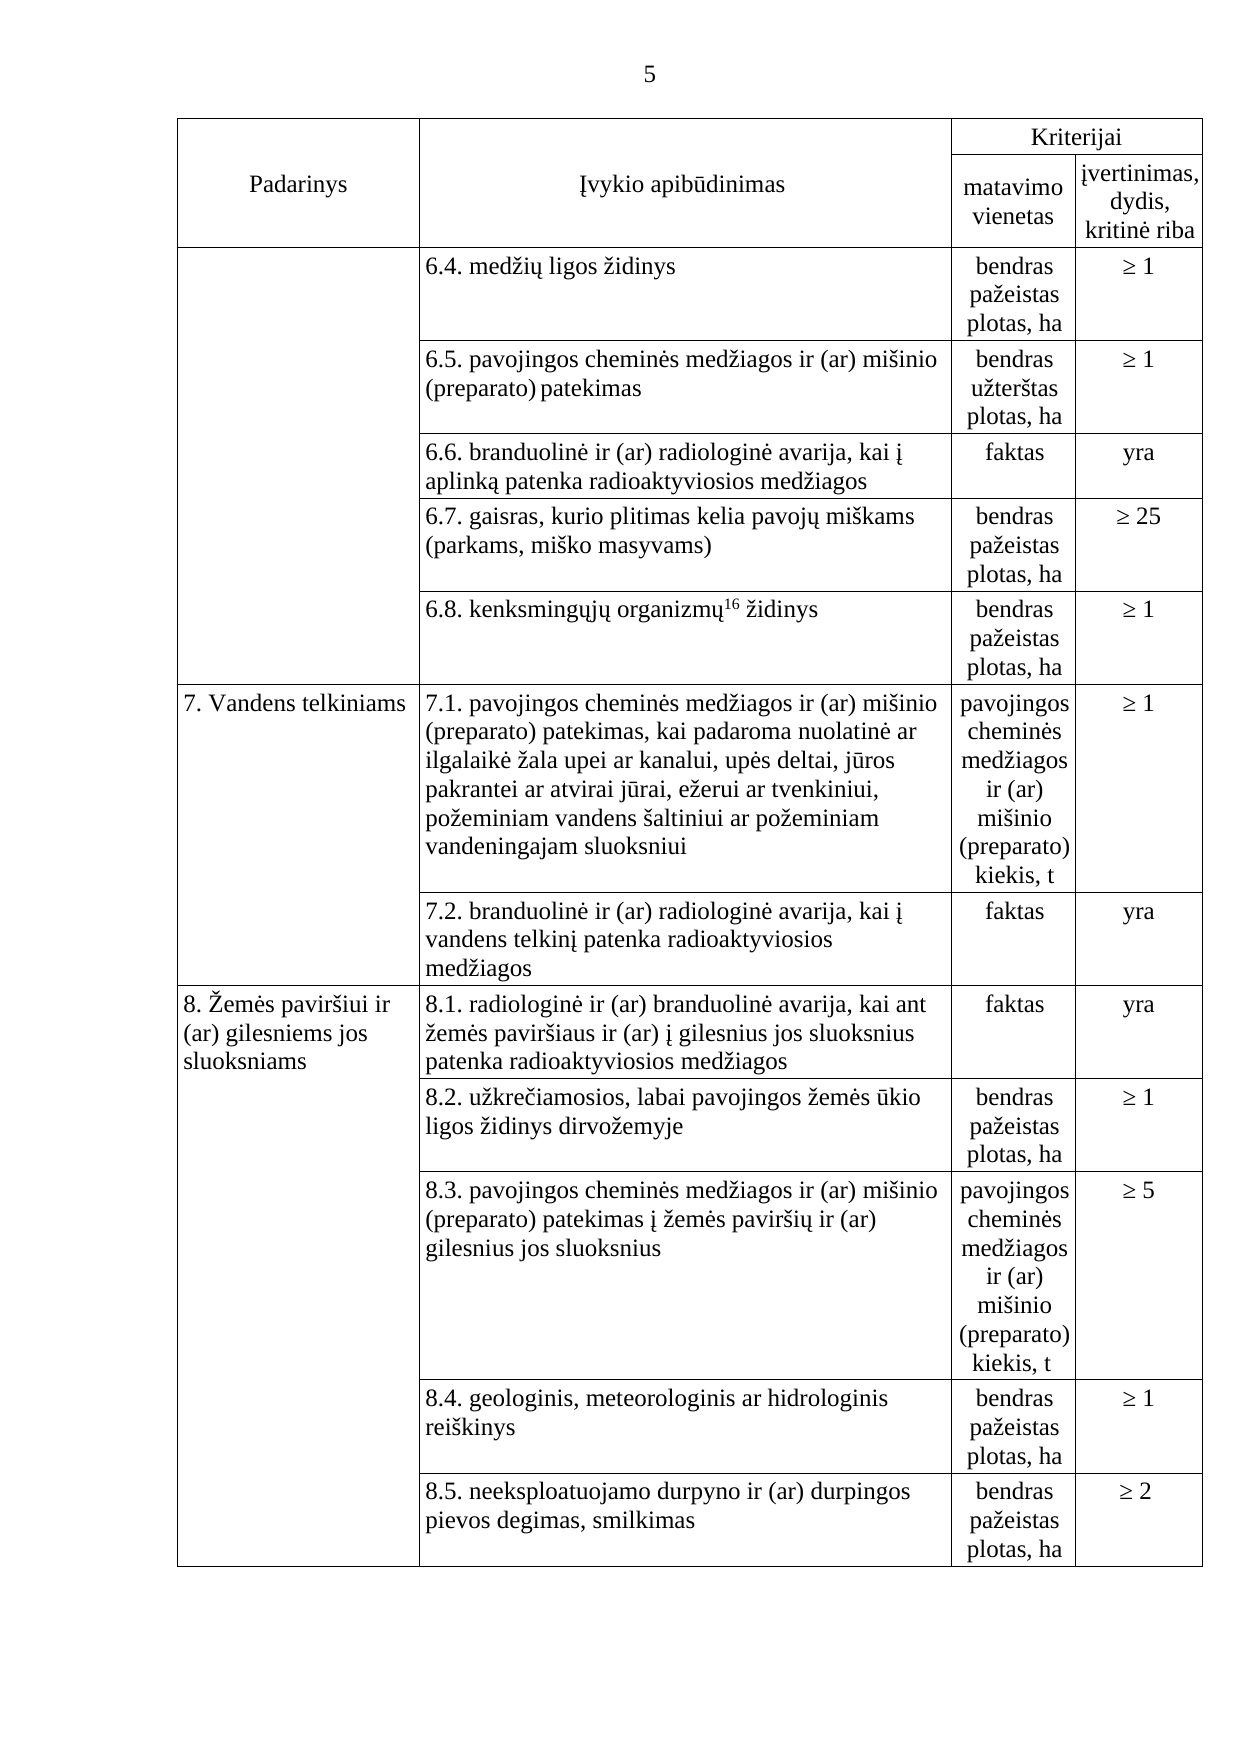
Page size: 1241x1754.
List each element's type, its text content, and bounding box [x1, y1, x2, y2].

table_cell bendras pažeistas plotas, ha [952, 1380, 1075, 1472]
table_cell ≥ 1 [1076, 341, 1202, 433]
table_cell bendras pažeistas plotas, ha [952, 248, 1075, 340]
table_cell 6.5. pavojingos cheminės medžiagos ir (ar) mišinio (preparato) patekimas [420, 341, 951, 433]
table_cell ≥ 5 [1076, 1172, 1202, 1379]
table_cell matavimo vienetas [952, 155, 1075, 247]
table_cell ≥ 1 [1076, 1079, 1202, 1171]
table_cell bendras pažeistas plotas, ha [952, 592, 1075, 684]
table_cell įvertinimas, dydis, kritinė riba [1076, 155, 1202, 247]
table_cell 8.1. radiologinė ir (ar) branduolinė avarija, kai ant žemės paviršiaus ir (ar) į gilesnius jos sluoksnius patenka radioaktyviosios medžiagos [420, 986, 951, 1078]
table_cell 6.8. kenksmingųjų organizmų16 židinys [420, 592, 951, 684]
table_cell faktas [952, 893, 1075, 985]
table_cell yra [1076, 434, 1202, 497]
table_cell [178, 1379, 419, 1472]
table_cell bendras pažeistas plotas, ha [952, 1474, 1075, 1566]
table_cell pavojingos cheminės medžiagos ir (ar) mišinio (preparato) kiekis, t [952, 1172, 1075, 1379]
table_cell 8.5. neeksploatuojamo durpyno ir (ar) durpingos pievos degimas, smilkimas [420, 1474, 951, 1566]
table_cell 7.2. branduolinė ir (ar) radiologinė avarija, kai į vandens telkinį patenka radioaktyviosios medžiagos [420, 893, 951, 985]
table_cell 8.4. geologinis, meteorologinis ar hidrologinis reiškinys [420, 1380, 951, 1472]
table_cell 7.1. pavojingos cheminės medžiagos ir (ar) mišinio (preparato) patekimas, kai padaroma nuolatinė ar ilgalaikė žala upei ar kanalui, upės deltai, jūros pakrantei ar atvirai jūrai, ežerui ar tvenkiniui, požeminiam vandens šaltiniui ar požeminiam vandeningajam sluoksniui [420, 685, 951, 892]
table_cell 8. Žemės paviršiui ir (ar) gilesniems jos sluoksniams [178, 986, 419, 1078]
table_cell bendras užterštas plotas, ha [952, 341, 1075, 433]
table_cell bendras pažeistas plotas, ha [952, 499, 1075, 591]
table_cell ≥ 1 [1076, 1380, 1202, 1472]
table_cell ≥ 25 [1076, 499, 1202, 591]
table_cell ≥ 1 [1076, 248, 1202, 340]
table_cell pavojingos cheminės medžiagos ir (ar) mišinio (preparato) kiekis, t [952, 685, 1075, 892]
table_cell ≥ 2 [1076, 1474, 1202, 1566]
table_cell yra [1076, 893, 1202, 985]
table_cell 7. Vandens telkiniams [178, 685, 419, 985]
table_cell [178, 248, 419, 340]
table_cell [178, 1078, 419, 1171]
table_cell ≥ 1 [1076, 592, 1202, 684]
table_cell [178, 498, 419, 591]
table_header Padarinys [178, 119, 419, 247]
table_cell faktas [952, 434, 1075, 497]
table_cell [178, 591, 419, 684]
table_header Kriterijai [952, 119, 1202, 154]
table_cell bendras pažeistas plotas, ha [952, 1079, 1075, 1171]
table_cell faktas [952, 986, 1075, 1078]
table_cell 6.6. branduolinė ir (ar) radiologinė avarija, kai į aplinką patenka radioaktyviosios medžiagos [420, 434, 951, 497]
table_cell [178, 1473, 419, 1566]
table_cell [178, 1171, 419, 1379]
table_header Įvykio apibūdinimas [420, 119, 951, 247]
table_cell yra [1076, 986, 1202, 1078]
table_cell [178, 433, 419, 497]
table_cell 8.3. pavojingos cheminės medžiagos ir (ar) mišinio (preparato) patekimas į žemės paviršių ir (ar) gilesnius jos sluoksnius [420, 1172, 951, 1379]
table_cell 6.4. medžių ligos židinys [420, 248, 951, 340]
table_cell ≥ 1 [1076, 685, 1202, 892]
table_cell 8.2. užkrečiamosios, labai pavojingos žemės ūkio ligos židinys dirvožemyje [420, 1079, 951, 1171]
table_cell 6.7. gaisras, kurio plitimas kelia pavojų miškams (parkams, miško masyvams) [420, 499, 951, 591]
table_cell [178, 340, 419, 433]
